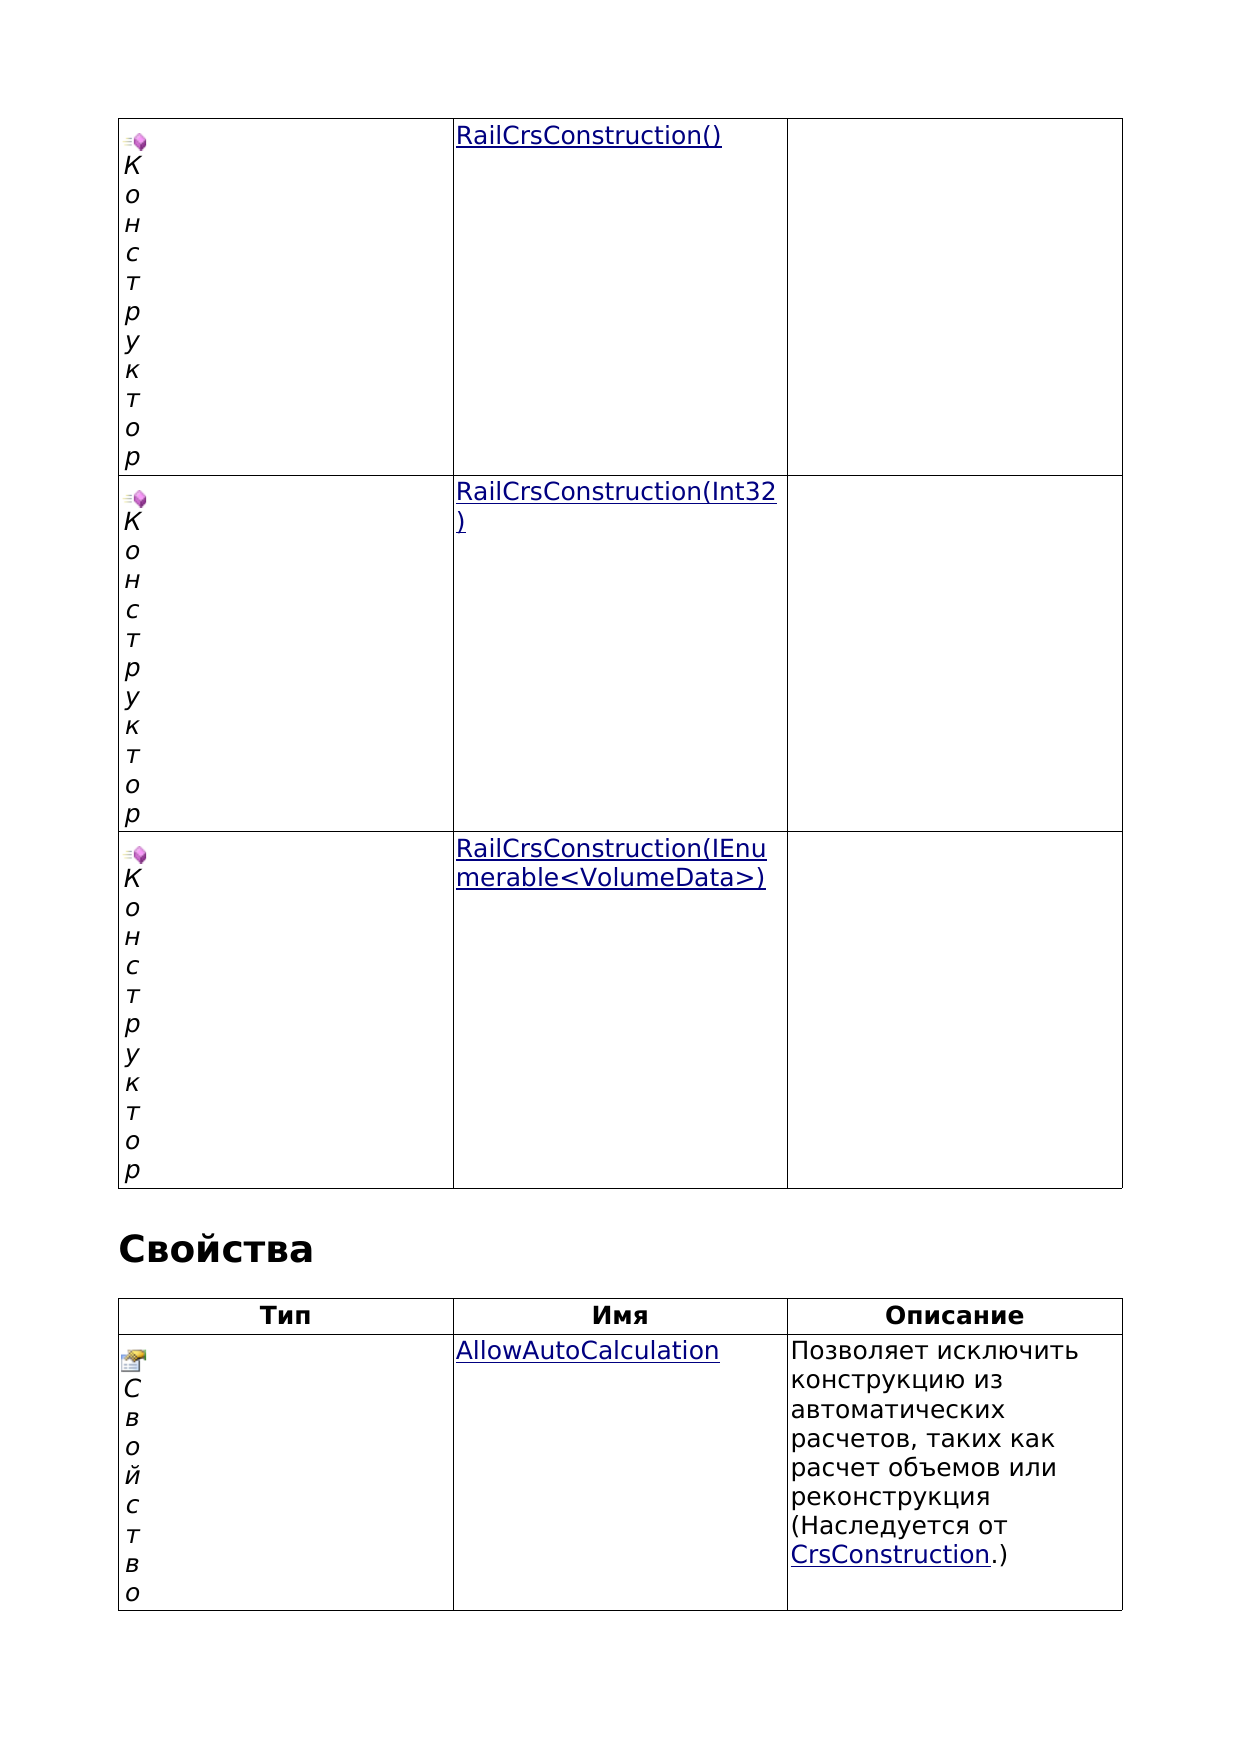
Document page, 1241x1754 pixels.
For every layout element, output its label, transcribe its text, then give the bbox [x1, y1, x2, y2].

picture [121, 846, 147, 864]
picture [121, 1348, 147, 1374]
table_cell Позволяет исключить конструкцию из автоматических расчетов, таких как расчет объемов или реконструкция (Наследуется от CrsConstruction.) [788, 1335, 1122, 1610]
table_cell [119, 476, 453, 831]
table_cell [119, 1335, 453, 1610]
table_cell RailCrsConstruction(IEnumerable<VolumeData>) [454, 832, 787, 1187]
table_cell [119, 832, 453, 1187]
table_header Тип [119, 1299, 453, 1333]
table_cell RailCrsConstruction(Int32) [454, 476, 787, 831]
table_cell RailCrsConstruction() [454, 119, 787, 474]
table_cell [788, 832, 1122, 1187]
table_cell [788, 119, 1122, 474]
table_header Имя [454, 1299, 787, 1333]
table_cell AllowAutoCalculation [454, 1335, 787, 1610]
table_cell [788, 476, 1122, 831]
picture [121, 490, 147, 508]
subtitle Свойства [118, 1227, 1122, 1271]
table_cell [119, 119, 453, 474]
table_header Описание [788, 1299, 1122, 1333]
picture [121, 133, 147, 151]
